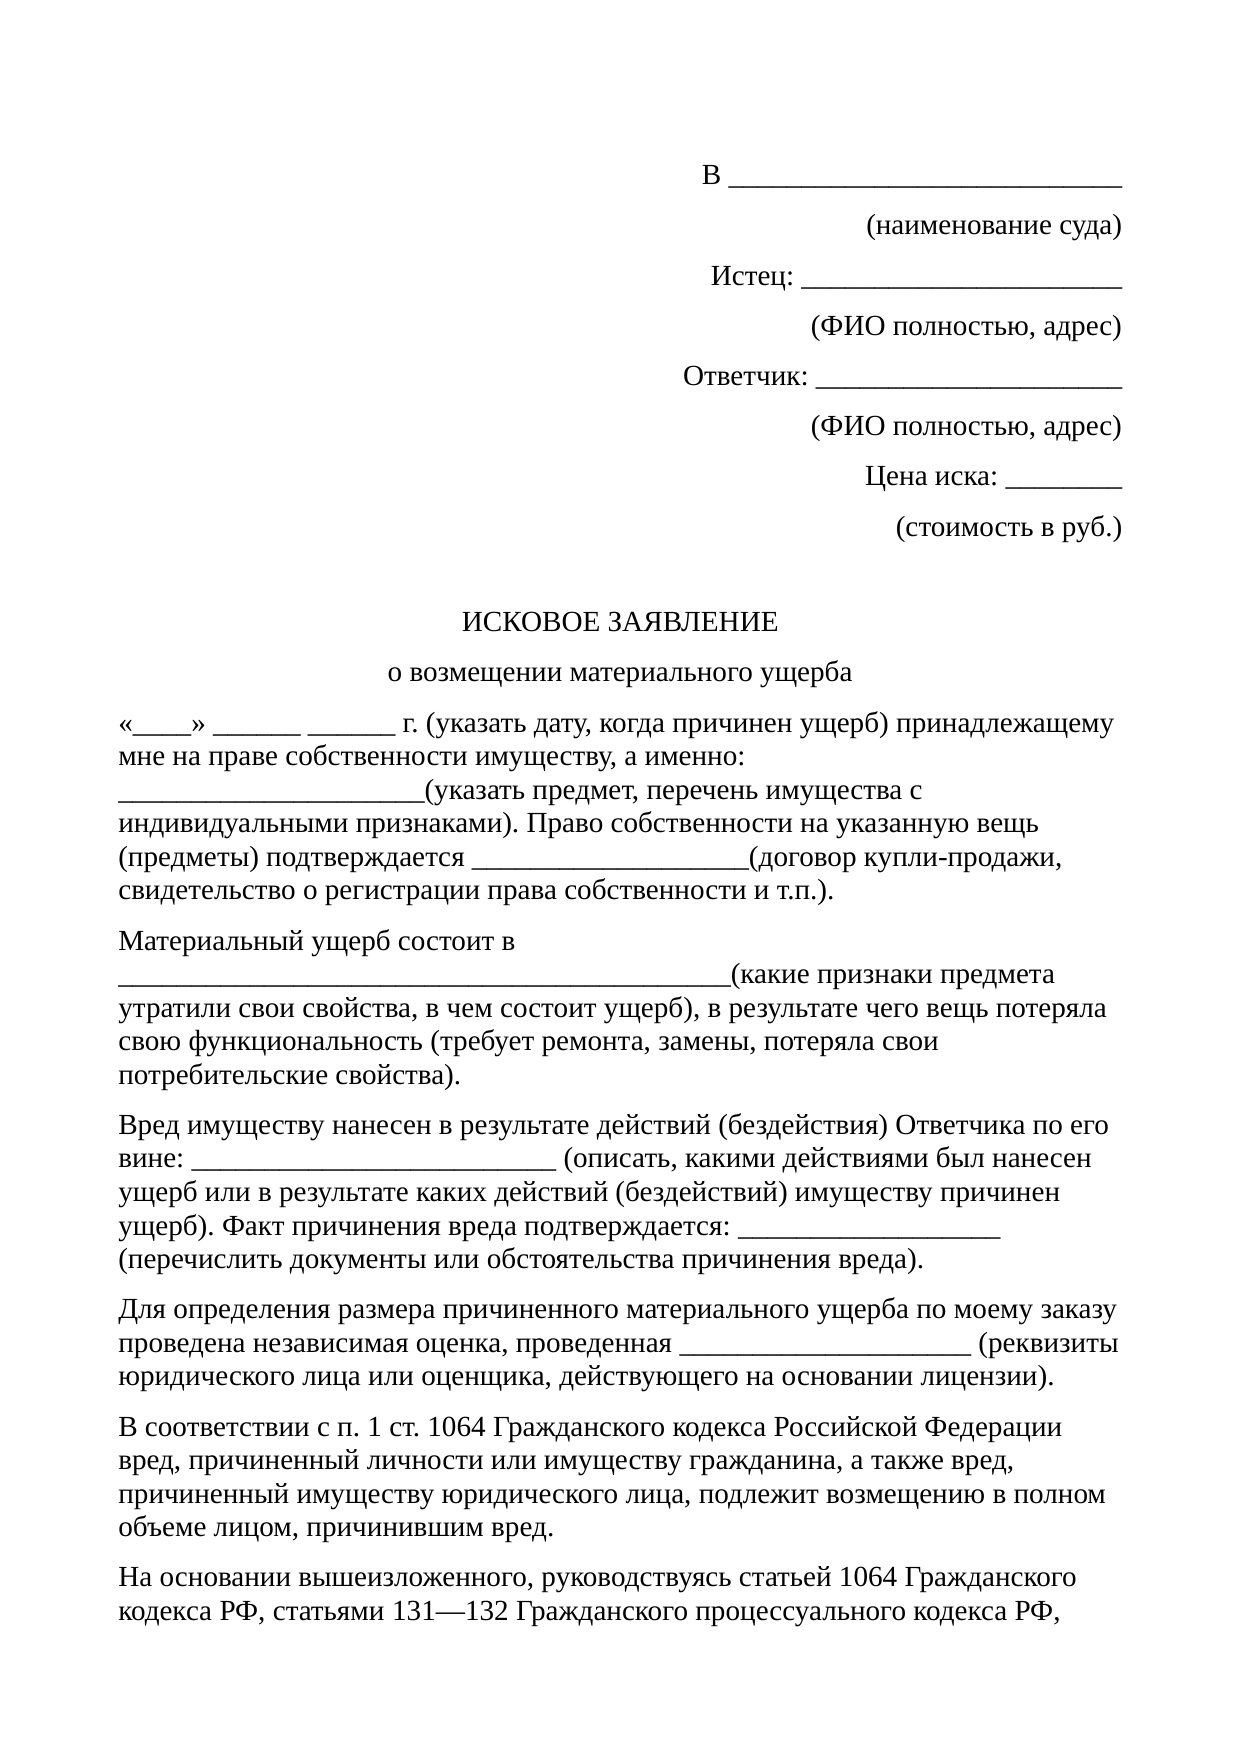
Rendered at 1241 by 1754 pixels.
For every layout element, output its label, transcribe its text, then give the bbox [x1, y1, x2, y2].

text В ___________________________ [118, 157, 1122, 191]
text В соответствии с п. 1 ст. 1064 Гражданского кодекса Российской Федерации вред, причиненный личности или имуществу гражданина, а также вред, причиненный имуществу юридического лица, подлежит возмещению в полном объеме лицом, причинившим вред. [118, 1409, 1122, 1543]
text На основании вышеизложенного, руководствуясь статьей 1064 Гражданского кодекса РФ, статьями 131—132 Гражданского процессуального кодекса РФ, [118, 1559, 1122, 1627]
text Истец: ______________________ [118, 258, 1122, 291]
text о возмещении материального ущерба [118, 654, 1122, 688]
text ИСКОВОЕ ЗАЯВЛЕНИЕ [118, 604, 1122, 638]
text Цена иска: ________ [118, 458, 1122, 492]
text Материальный ущерб состоит в __________________________________________(какие признаки предмета утратили свои свойства, в чем состоит ущерб), в результате чего вещь потеряла свою функциональность (требует ремонта, замены, потеряла свои потребительские свойства). [118, 923, 1122, 1090]
text «____» ______ ______ г. (указать дату, когда причинен ущерб) принадлежащему мне на праве собственности имуществу, а именно: _____________________(указать предмет, перечень имущества с индивидуальными признаками). Право собственности на указанную вещь (предметы) подтверждается ___________________(договор купли-продажи, свидетельство о регистрации права собственности и т.п.). [118, 705, 1122, 906]
text Ответчик: _____________________ [118, 358, 1122, 392]
text (ФИО полностью, адрес) [118, 308, 1122, 341]
text Для определения размера причиненного материального ущерба по моему заказу проведена независимая оценка, проведенная ____________________ (реквизиты юридического лица или оценщика, действующего на основании лицензии). [118, 1291, 1122, 1392]
text (стоимость в руб.) [118, 509, 1122, 542]
text (наименование суда) [118, 207, 1122, 241]
text Вред имуществу нанесен в результате действий (бездействия) Ответчика по его вине: _________________________ (описать, какими действиями был нанесен ущерб или в результате каких действий (бездействий) имуществу причинен ущерб). Факт причинения вреда подтверждается: __________________ (перечислить документы или обстоятельства причинения вреда). [118, 1107, 1122, 1275]
text (ФИО полностью, адрес) [118, 408, 1122, 442]
